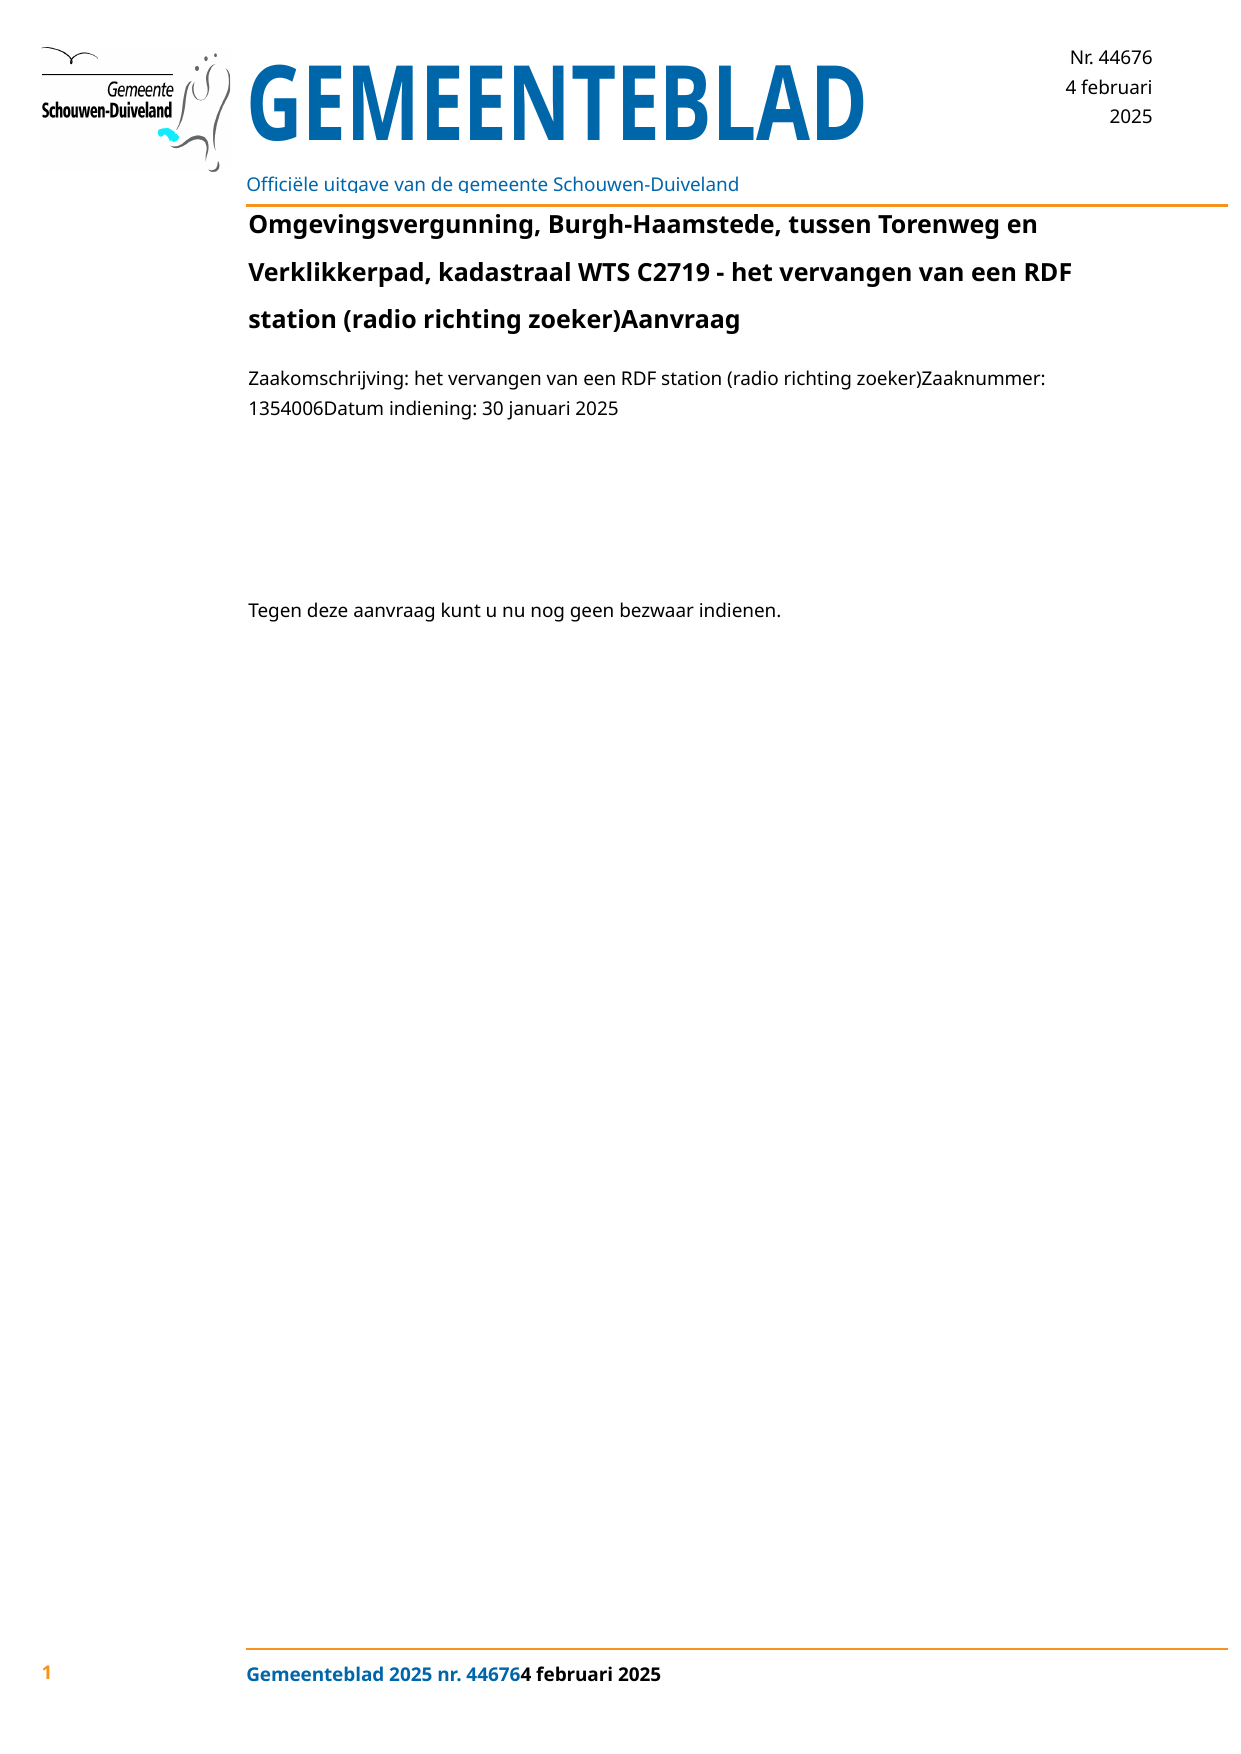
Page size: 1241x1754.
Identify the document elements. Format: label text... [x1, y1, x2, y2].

text Zaakomschrijving: het vervangen van een RDF station (radio richting zoeker)Zaaknummer: 1354006Datum indiening: 30 januari 2025 [248, 366, 1152, 421]
text Tegen deze aanvraag kunt u nu nog geen bezwaar indienen. [248, 597, 1152, 622]
text Omgevingsvergunning, Burgh-Haamstede, tussen Torenweg en Verklikkerpad, kadastraal WTS C2719 - het vervangen van een RDF station (radio richting zoeker)Aanvraag [248, 207, 1152, 336]
picture [41, 47, 231, 172]
